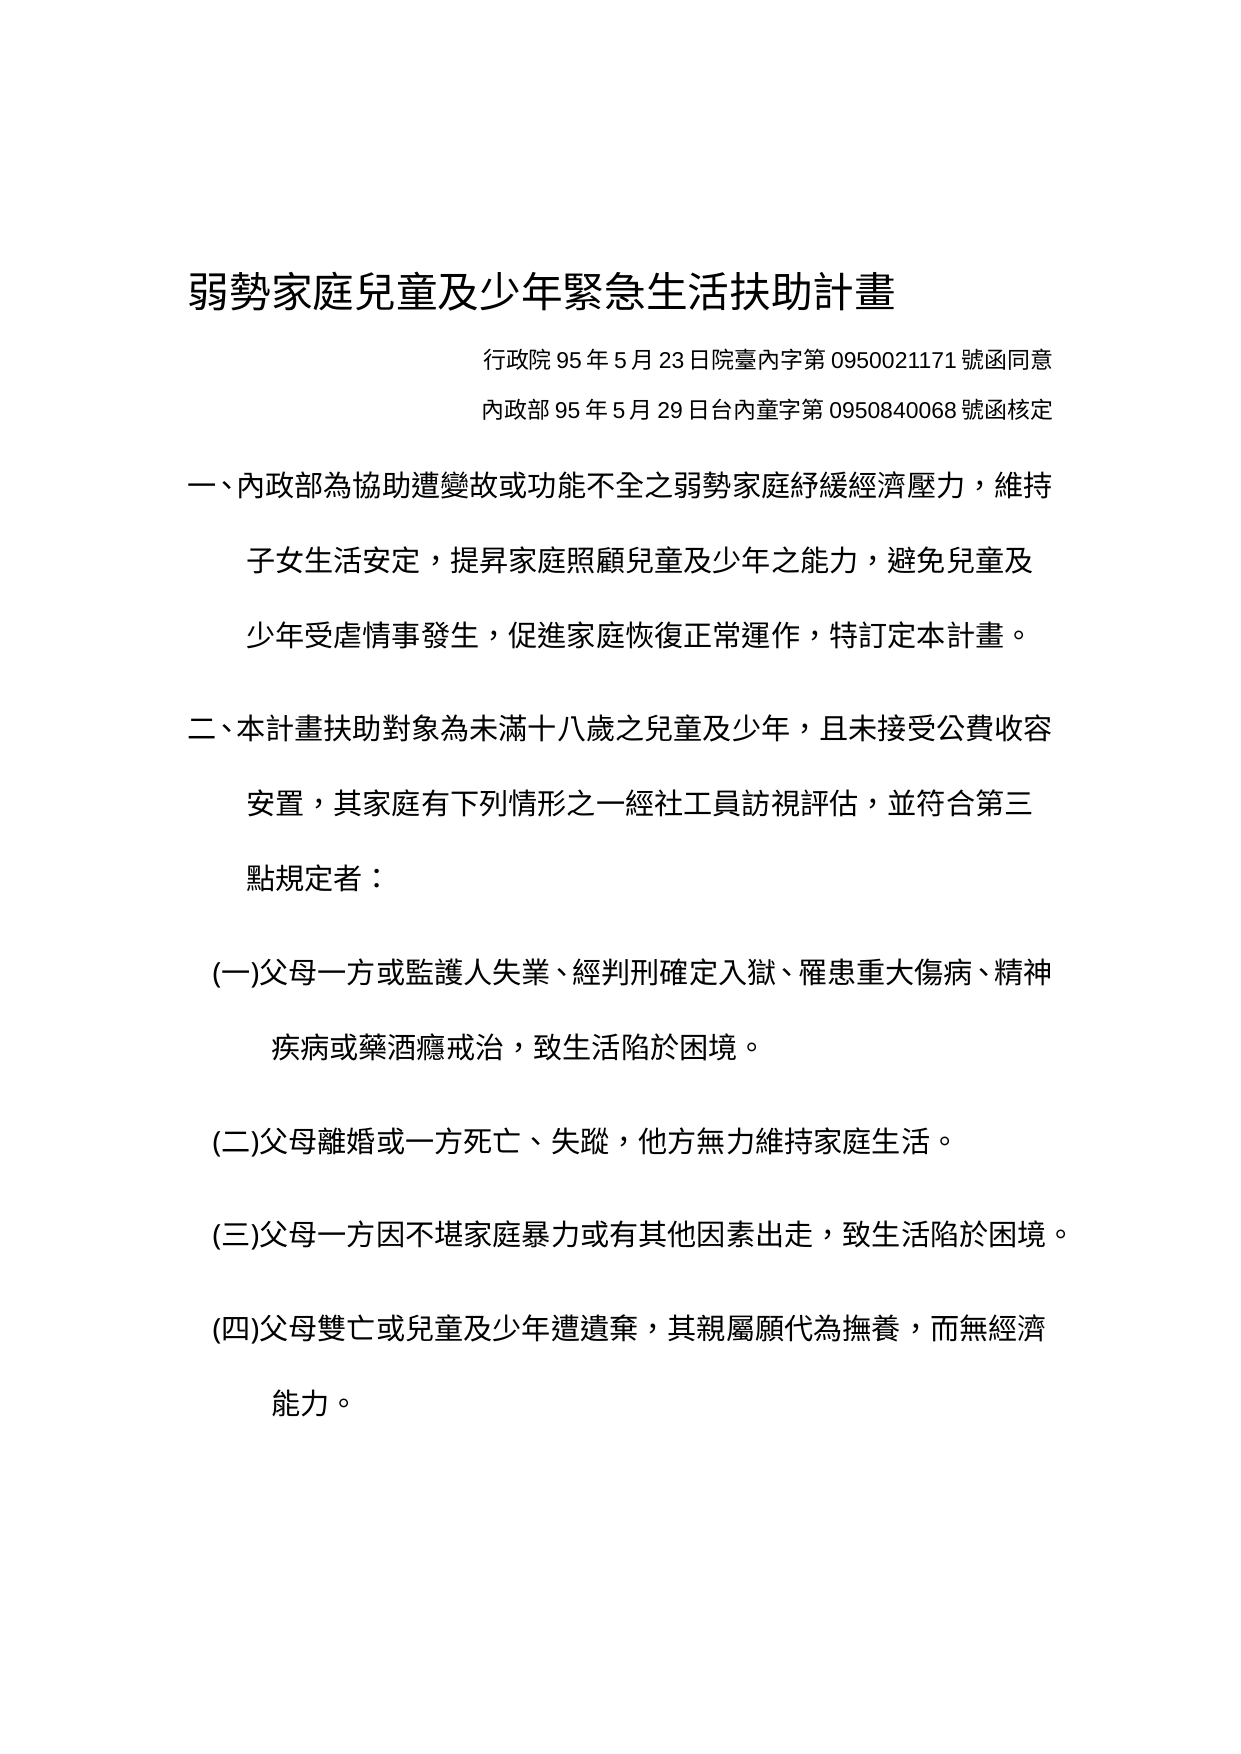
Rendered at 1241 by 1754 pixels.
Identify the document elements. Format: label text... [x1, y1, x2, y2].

text (二)父母離婚或一方死亡、失蹤，他方無力維持家庭生活。 [212, 1102, 1053, 1177]
text (四)父母雙亡或兒童及少年遭遺棄，其親屬願代為撫養，而無經濟能力。 [212, 1289, 1053, 1439]
text 行政院95年5月23日院臺內字第0950021171號函同意 [187, 339, 1053, 377]
text 內政部95年5月29日台內童字第0950840068號函核定 [187, 389, 1053, 427]
text 弱勢家庭兒童及少年緊急生活扶助計畫 [187, 252, 1053, 327]
text (三)父母一方因不堪家庭暴力或有其他因素出走，致生活陷於困境。 [212, 1196, 1053, 1271]
text (一)父母一方或監護人失業、經判刑確定入獄、罹患重大傷病、精神疾病或藥酒癮戒治，致生活陷於困境。 [212, 933, 1053, 1083]
text 二、本計畫扶助對象為未滿十八歲之兒童及少年，且未接受公費收容安置，其家庭有下列情形之一經社工員訪視評估，並符合第三點規定者： [187, 689, 1053, 914]
text 一、內政部為協助遭變故或功能不全之弱勢家庭紓緩經濟壓力，維持子女生活安定，提昇家庭照顧兒童及少年之能力，避免兒童及少年受虐情事發生，促進家庭恢復正常運作，特訂定本計畫。 [187, 446, 1053, 671]
